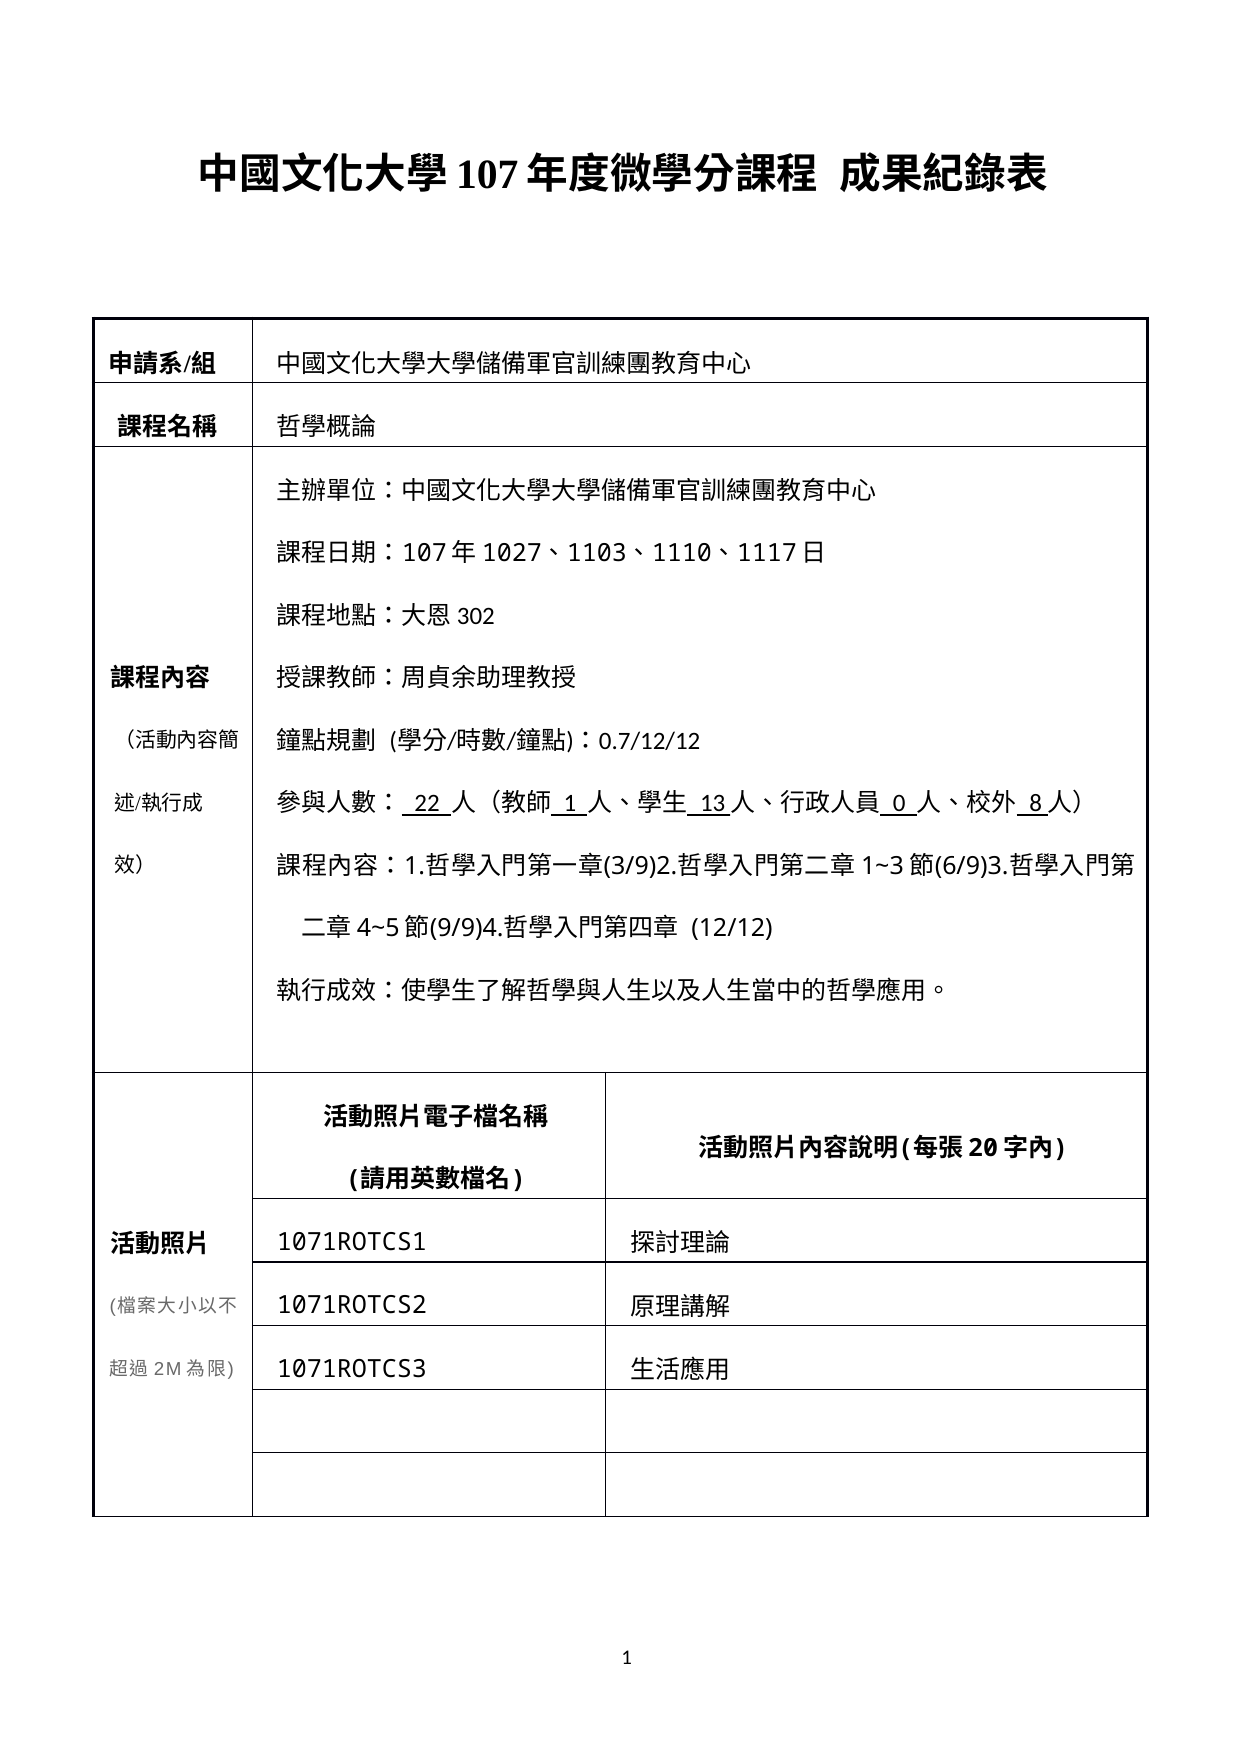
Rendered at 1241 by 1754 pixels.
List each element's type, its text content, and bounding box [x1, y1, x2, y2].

table_header 申請系/組 [95, 320, 252, 382]
table_cell [606, 1390, 1146, 1452]
table_cell 活動照片 (檔案大小以不超過2M為限) [95, 1073, 252, 1516]
table_cell 探討理論 [606, 1199, 1146, 1261]
table_cell 原理講解 [606, 1263, 1146, 1325]
table_cell 哲學概論 [253, 383, 1146, 446]
table_cell [606, 1453, 1146, 1516]
table_cell 活動照片電子檔名稱 (請用英數檔名) [253, 1073, 605, 1198]
table_cell 主辦單位：中國文化大學大學儲備軍官訓練團教育中心 課程日期：107年1027、1103、1110、1117日 課程地點：大恩302 授課教師：周貞余助理教授 鐘點規劃 (學分/時數/鐘點)：0.7/12/12 參與人數： 22 人（教師 1 人、學生 13人、行政人員 0 人、校外 8 人） 課程內容：1.哲學入門第一章(3/9)2.哲學入門第二章1~3節(6/9)3.哲學入門第二章4~5節(9/9)4.哲學入門第四章 (12/12) 執行成效：使學生了解哲學與人生以及人生當中的哲學應用。 [253, 447, 1146, 1072]
table_header 中國文化大學大學儲備軍官訓練團教育中心 [253, 320, 1146, 382]
table_cell 生活應用 [606, 1326, 1146, 1388]
table_cell [253, 1390, 605, 1452]
table_cell 1071ROTCS1 [253, 1199, 605, 1261]
table_cell 課程內容 （活動內容簡述/執行成效） [95, 447, 252, 1072]
text 中國文化大學107年度微學分課程 成果紀錄表 [123, 129, 1122, 192]
table_cell 1071ROTCS2 [253, 1263, 605, 1325]
table_cell 課程名稱 [95, 383, 252, 446]
table_cell 活動照片內容說明(每張20字內) [606, 1073, 1146, 1198]
table_cell [253, 1453, 605, 1516]
table_cell 1071ROTCS3 [253, 1326, 605, 1388]
